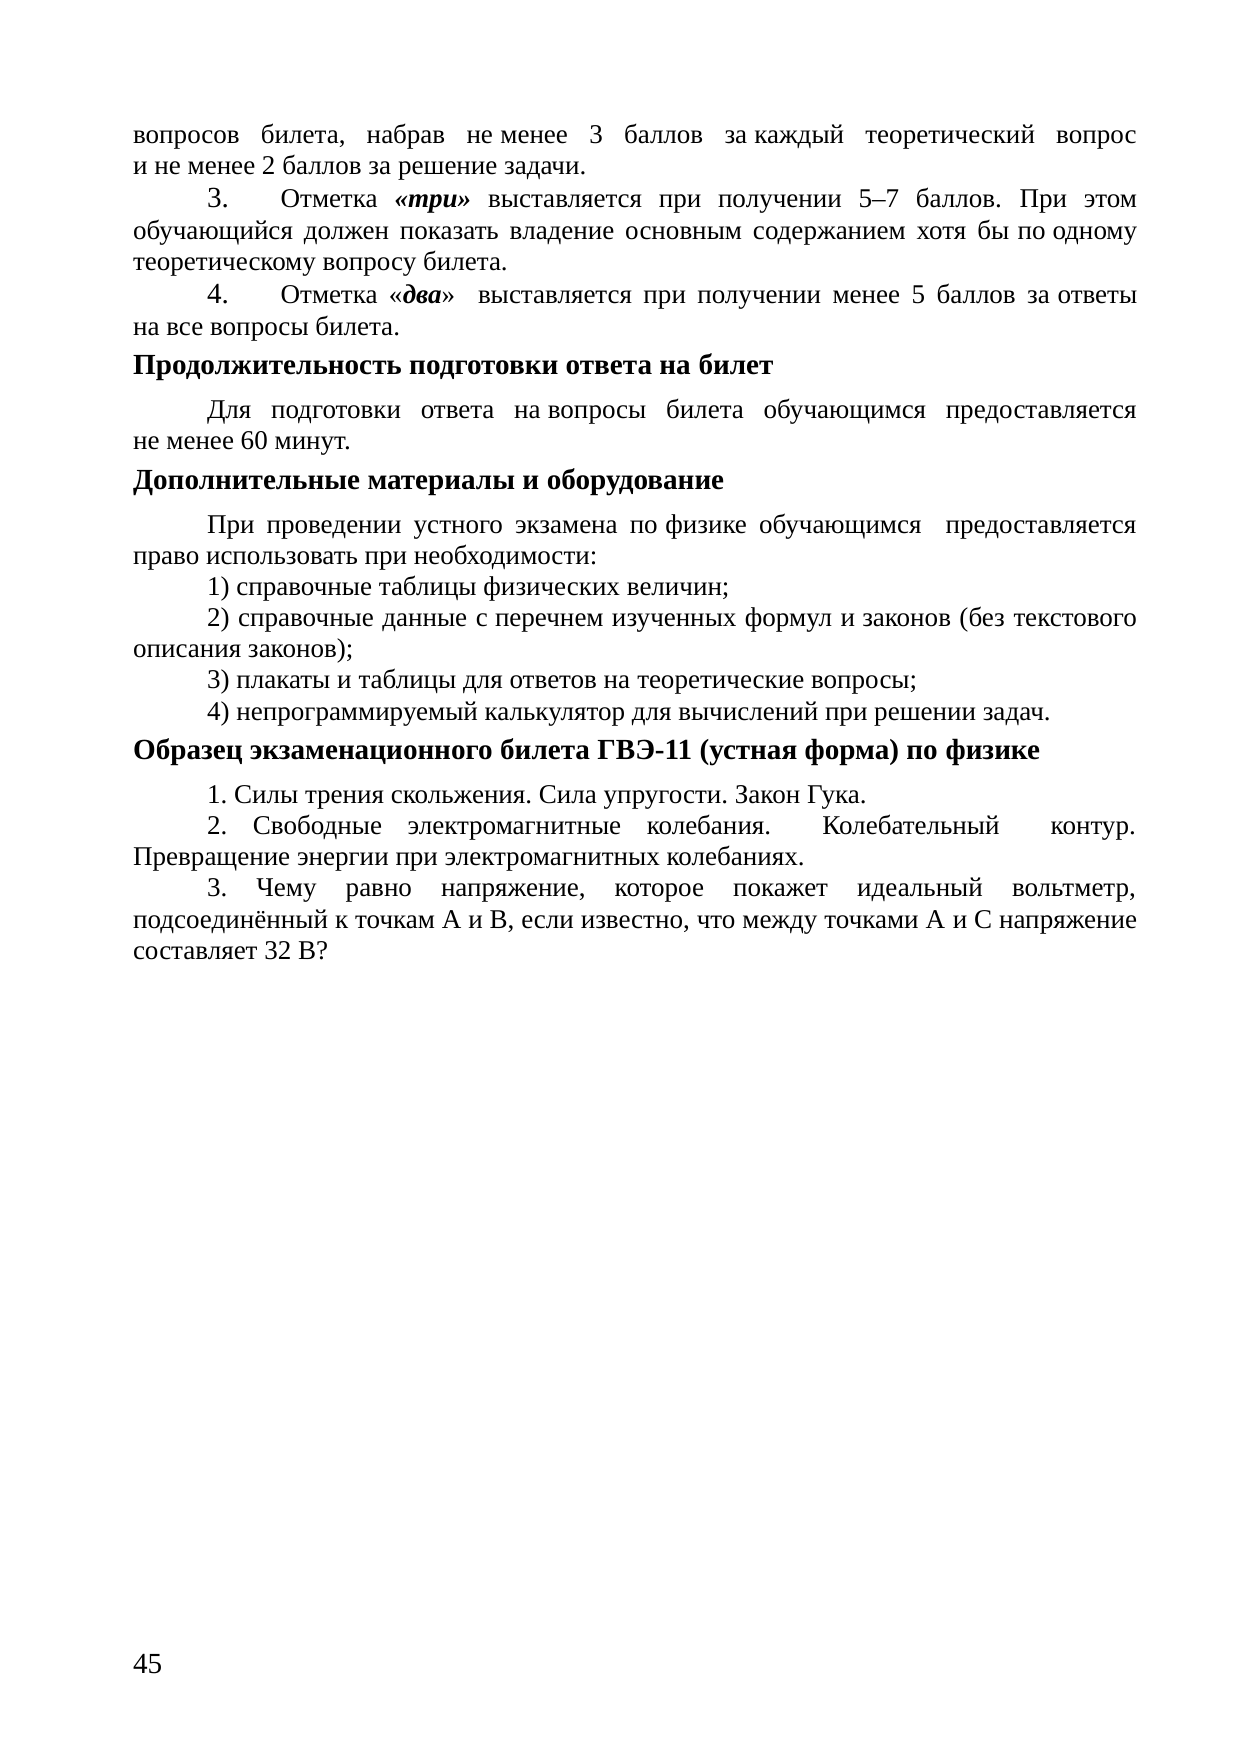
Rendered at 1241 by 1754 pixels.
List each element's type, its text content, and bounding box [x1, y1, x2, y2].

text Для подготовки ответа на вопросы билета обучающимся предоставляется не менее 60 минут. [133, 393, 1137, 456]
subtitle Дополнительные материалы и оборудование [133, 462, 1137, 495]
text 2. Свободные электромагнитные колебания. Колебательный контур. Превращение энергии при электромагнитных колебаниях. [133, 809, 1137, 872]
list вопросов билета, набрав не менее 3 баллов за каждый теоретический вопрос и не менее 2 баллов за решение задачи. [133, 118, 1137, 180]
text 3) плакаты и таблицы для ответов на теоретические вопросы; [133, 663, 1137, 695]
subtitle Продолжительность подготовки ответа на билет [133, 347, 1137, 381]
list Отметка «три» выставляется при получении 5–7 баллов. При этом обучающийся должен показать владение основным содержанием хотя бы по одному теоретическому вопросу билета. [133, 180, 1137, 276]
text 3. Чему равно напряжение, которое покажет идеальный вольтметр, подсоединённый к точкам А и В, если известно, что между точками А и С напряжение составляет 32 В? [133, 872, 1137, 965]
text При проведении устного экзамена по физике обучающимся предоставляется право использовать при необходимости: [133, 508, 1137, 570]
text 4) непрограммируемый калькулятор для вычислений при решении задач. [133, 695, 1137, 726]
subtitle Образец экзаменационного билета ГВЭ-11 (устная форма) по физике [133, 732, 1137, 766]
text 2) справочные данные с перечнем изученных формул и законов (без текстового описания законов); [133, 601, 1137, 663]
text 1) справочные таблицы физических величин; [133, 570, 1137, 601]
text 1. Силы трения скольжения. Сила упругости. Закон Гука. [133, 778, 1137, 809]
list Отметка «два» выставляется при получении менее 5 баллов за ответы на все вопросы билета. [133, 276, 1137, 341]
